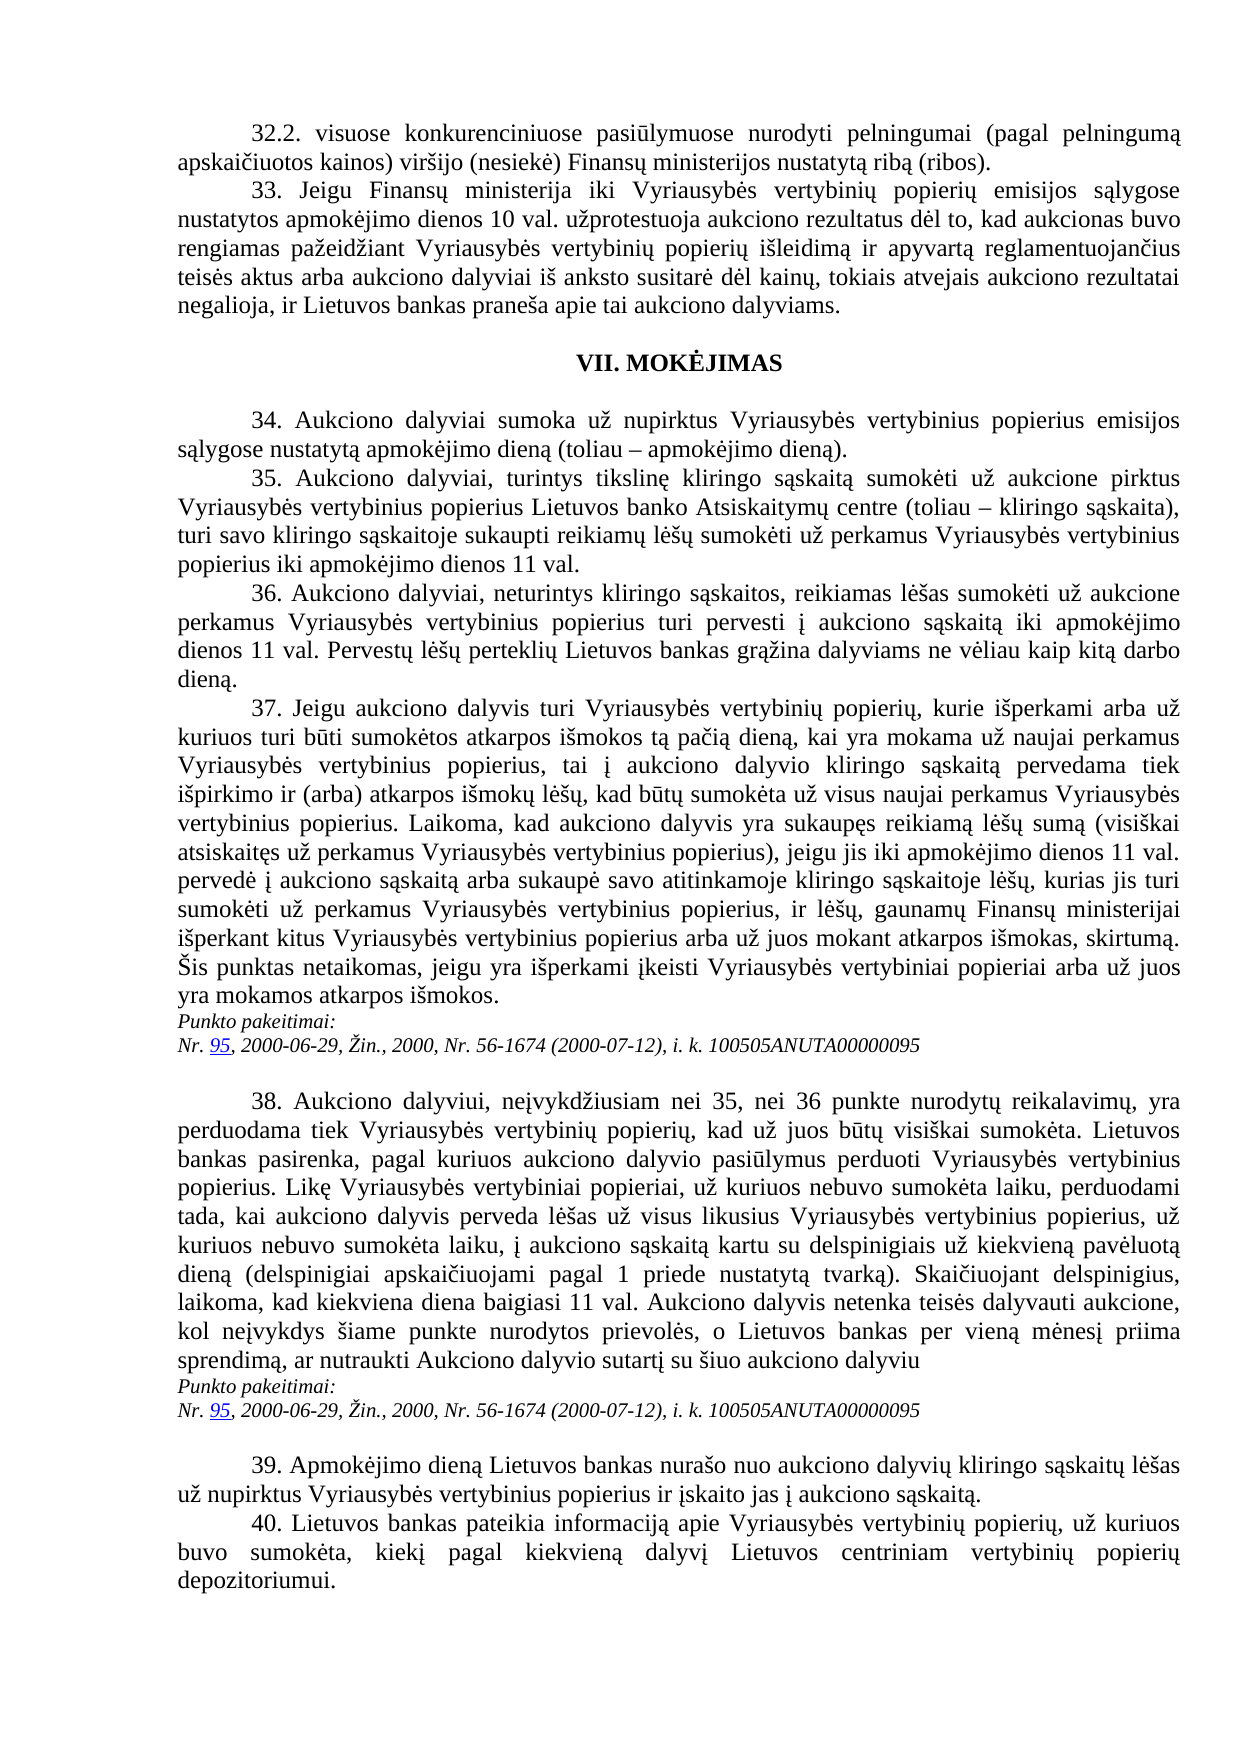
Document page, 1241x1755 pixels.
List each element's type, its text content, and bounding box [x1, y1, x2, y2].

text 40. Lietuvos bankas pateikia informaciją apie Vyriausybės vertybinių popierių, už kuriuos buvo sumokėta, kiekį pagal kiekvieną dalyvį Lietuvos centriniam vertybinių popierių depozitoriumui. [177, 1508, 1181, 1594]
text VII. Mokėjimas [177, 348, 1181, 377]
text Nr. 95, 2000-06-29, Žin., 2000, Nr. 56-1674 (2000-07-12), i. k. 100505ANUTA00000095 [177, 1398, 1181, 1422]
text 39. Apmokėjimo dieną Lietuvos bankas nurašo nuo aukciono dalyvių kliringo sąskaitų lėšas už nupirktus Vyriausybės vertybinius popierius ir įskaito jas į aukciono sąskaitą. [177, 1451, 1181, 1508]
text Punkto pakeitimai: [177, 1009, 1181, 1033]
text Punkto pakeitimai: [177, 1374, 1181, 1398]
text 35. Aukciono dalyviai, turintys tikslinę kliringo sąskaitą sumokėti už aukcione pirktus Vyriausybės vertybinius popierius Lietuvos banko Atsiskaitymų centre (toliau – kliringo sąskaita), turi savo kliringo sąskaitoje sukaupti reikiamų lėšų sumokėti už perkamus Vyriausybės vertybinius popierius iki apmokėjimo dienos 11 val. [177, 463, 1181, 578]
text 38. Aukciono dalyviui, neįvykdžiusiam nei 35, nei 36 punkte nurodytų reikalavimų, yra perduodama tiek Vyriausybės vertybinių popierių, kad už juos būtų visiškai sumokėta. Lietuvos bankas pasirenka, pagal kuriuos aukciono dalyvio pasiūlymus perduoti Vyriausybės vertybinius popierius. Likę Vyriausybės vertybiniai popieriai, už kuriuos nebuvo sumokėta laiku, perduodami tada, kai aukciono dalyvis perveda lėšas už visus likusius Vyriausybės vertybinius popierius, už kuriuos nebuvo sumokėta laiku, į aukciono sąskaitą kartu su delspinigiais už kiekvieną pavėluotą dieną (delspinigiai apskaičiuojami pagal 1 priede nustatytą tvarką). Skaičiuojant delspinigius, laikoma, kad kiekviena diena baigiasi 11 val. Aukciono dalyvis netenka teisės dalyvauti aukcione, kol neįvykdys šiame punkte nurodytos prievolės, o Lietuvos bankas per vieną mėnesį priima sprendimą, ar nutraukti Aukciono dalyvio sutartį su šiuo aukciono dalyviu [177, 1086, 1181, 1374]
text 37. Jeigu aukciono dalyvis turi Vyriausybės vertybinių popierių, kurie išperkami arba už kuriuos turi būti sumokėtos atkarpos išmokos tą pačią dieną, kai yra mokama už naujai perkamus Vyriausybės vertybinius popierius, tai į aukciono dalyvio kliringo sąskaitą pervedama tiek išpirkimo ir (arba) atkarpos išmokų lėšų, kad būtų sumokėta už visus naujai perkamus Vyriausybės vertybinius popierius. Laikoma, kad aukciono dalyvis yra sukaupęs reikiamą lėšų sumą (visiškai atsiskaitęs už perkamus Vyriausybės vertybinius popierius), jeigu jis iki apmokėjimo dienos 11 val. pervedė į aukciono sąskaitą arba sukaupė savo atitinkamoje kliringo sąskaitoje lėšų, kurias jis turi sumokėti už perkamus Vyriausybės vertybinius popierius, ir lėšų, gaunamų Finansų ministerijai išperkant kitus Vyriausybės vertybinius popierius arba už juos mokant atkarpos išmokas, skirtumą. Šis punktas netaikomas, jeigu yra išperkami įkeisti Vyriausybės vertybiniai popieriai arba už juos yra mokamos atkarpos išmokos. [177, 693, 1181, 1009]
text 32.2. visuose konkurenciniuose pasiūlymuose nurodyti pelningumai (pagal pelningumą apskaičiuotos kainos) viršijo (nesiekė) Finansų ministerijos nustatytą ribą (ribos). [177, 118, 1181, 176]
text 33. Jeigu Finansų ministerija iki Vyriausybės vertybinių popierių emisijos sąlygose nustatytos apmokėjimo dienos 10 val. užprotestuoja aukciono rezultatus dėl to, kad aukcionas buvo rengiamas pažeidžiant Vyriausybės vertybinių popierių išleidimą ir apyvartą reglamentuojančius teisės aktus arba aukciono dalyviai iš anksto susitarė dėl kainų, tokiais atvejais aukciono rezultatai negalioja, ir Lietuvos bankas praneša apie tai aukciono dalyviams. [177, 176, 1181, 319]
text 34. Aukciono dalyviai sumoka už nupirktus Vyriausybės vertybinius popierius emisijos sąlygose nustatytą apmokėjimo dieną (toliau – apmokėjimo dieną). [177, 406, 1181, 463]
text Nr. 95, 2000-06-29, Žin., 2000, Nr. 56-1674 (2000-07-12), i. k. 100505ANUTA00000095 [177, 1033, 1181, 1057]
text 36. Aukciono dalyviai, neturintys kliringo sąskaitos, reikiamas lėšas sumokėti už aukcione perkamus Vyriausybės vertybinius popierius turi pervesti į aukciono sąskaitą iki apmokėjimo dienos 11 val. Pervestų lėšų perteklių Lietuvos bankas grąžina dalyviams ne vėliau kaip kitą darbo dieną. [177, 578, 1181, 693]
